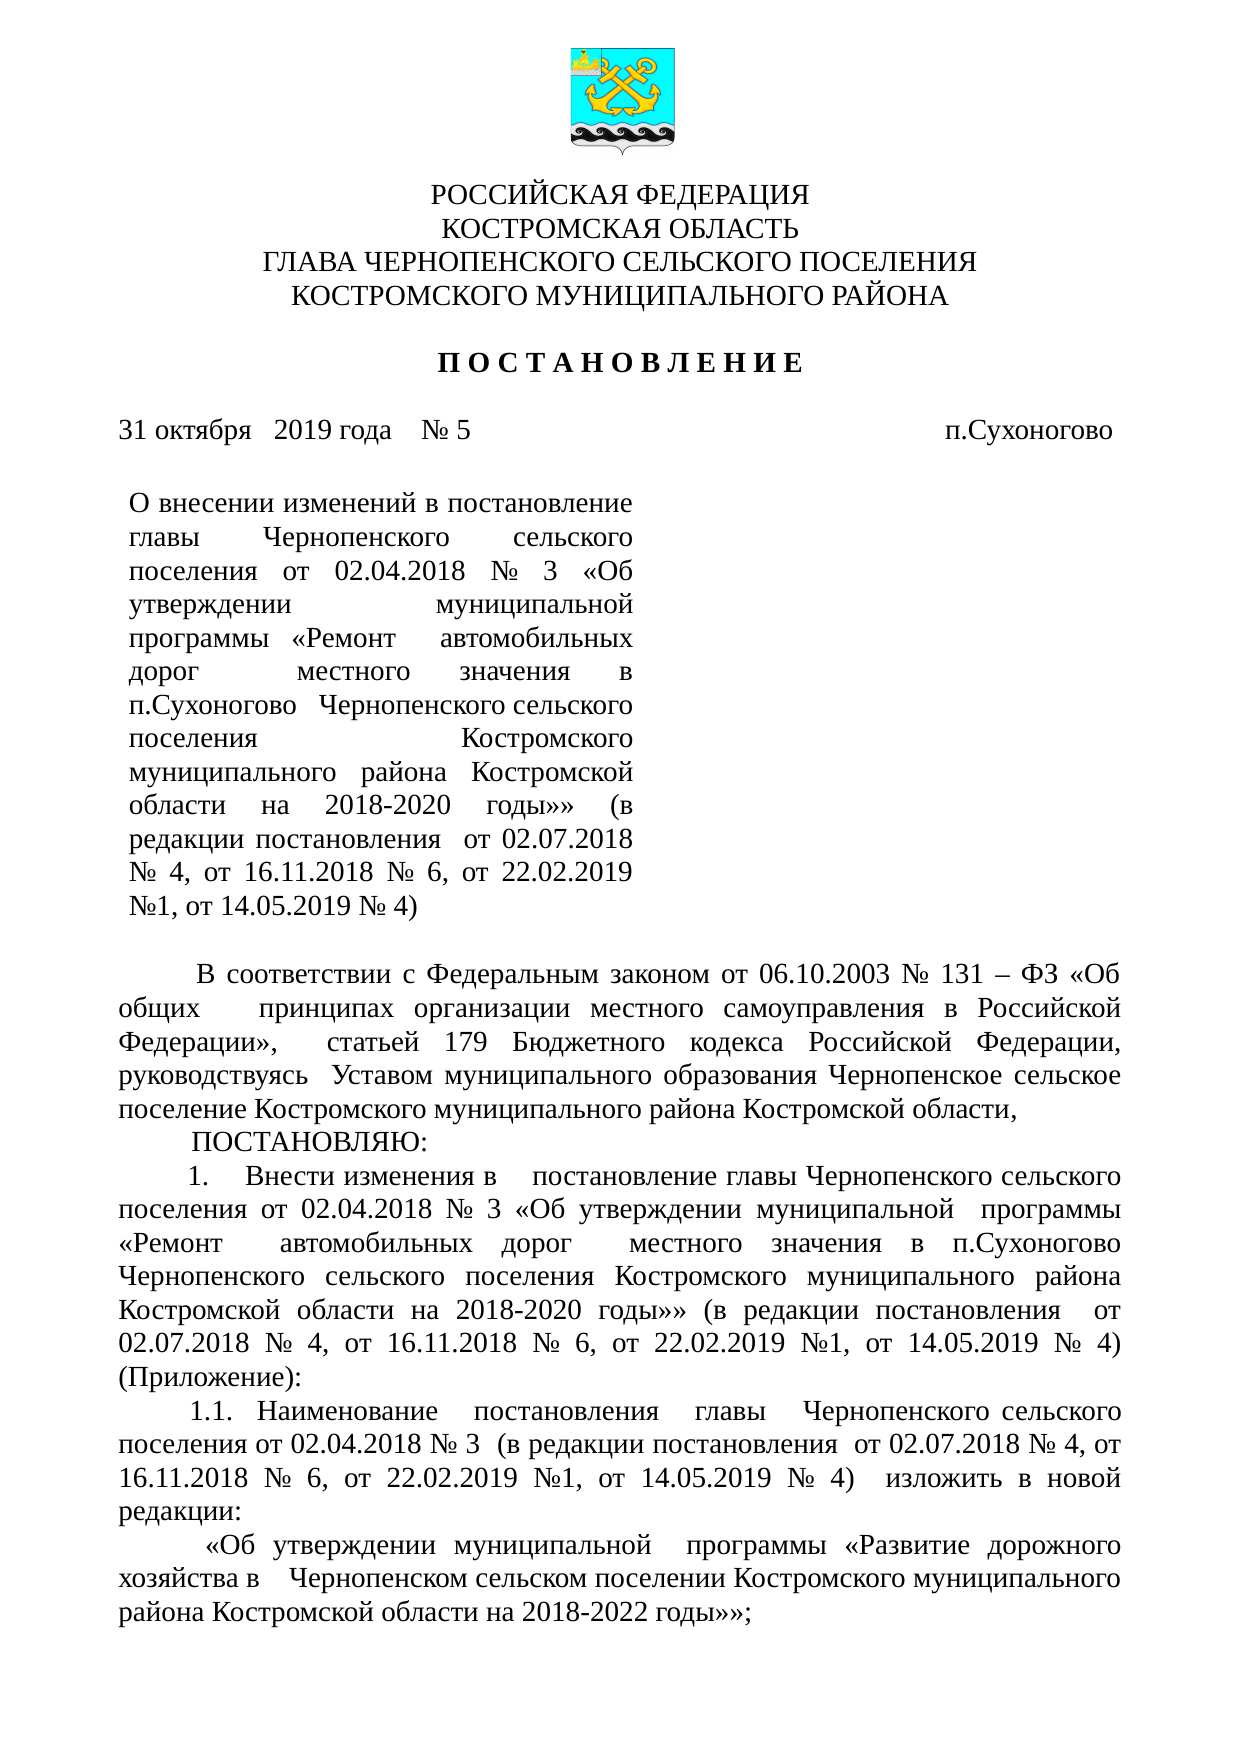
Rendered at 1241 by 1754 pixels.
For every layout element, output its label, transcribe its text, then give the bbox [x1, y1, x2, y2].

text КОСТРОМСКАЯ ОБЛАСТЬ [118, 211, 1122, 244]
text «Об утверждении муниципальной программы «Развитие дорожного хозяйства в Чернопенском сельском поселении Костромского муниципального района Костромской области на 2018-2022 годы»»; [118, 1527, 1122, 1627]
table_header [640, 480, 1119, 956]
text 1. Внести изменения в постановление главы Чернопенского сельского поселения от 02.04.2018 № 3 «Об утверждении муниципальной программы «Ремонт автомобильных дорог местного значения в п.Сухоногово Чернопенского сельского поселения Костромского муниципального района Костромской области на 2018-2020 годы»» (в редакции постановления от 02.07.2018 № 4, от 16.11.2018 № 6, от 22.02.2019 №1, от 14.05.2019 № 4) (Приложение): [118, 1158, 1122, 1393]
text 1.1. Наименование постановления главы Чернопенского сельского поселения от 02.04.2018 № 3 (в редакции постановления от 02.07.2018 № 4, от 16.11.2018 № 6, от 22.02.2019 №1, от 14.05.2019 № 4) изложить в новой редакции: [118, 1393, 1122, 1527]
text РОССИЙСКАЯ ФЕДЕРАЦИЯ [118, 177, 1122, 211]
text 31 октября 2019 года № 5 п.Сухоногово [118, 412, 1122, 446]
text ПОСТАНОВЛЯЮ: [118, 1124, 1122, 1158]
table_header О внесении изменений в постановление главы Чернопенского сельского поселения от 02.04.2018 № 3 «Об утверждении муниципальной программы «Ремонт автомобильных дорог местного значения в п.Сухоногово Чернопенского сельского поселения Костромского муниципального района Костромской области на 2018-2020 годы»» (в редакции постановления от 02.07.2018 № 4, от 16.11.2018 № 6, от 22.02.2019 №1, от 14.05.2019 № 4) [124, 480, 639, 956]
text ГЛАВА ЧЕРНОПЕНСКОГО СЕЛЬСКОГО ПОСЕЛЕНИЯ [118, 244, 1122, 278]
text В соответствии с Федеральным законом от 06.10.2003 № 131 – ФЗ «Об общих принципах организации местного самоуправления в Российской Федерации», статьей 179 Бюджетного кодекса Российской Федерации, руководствуясь Уставом муниципального образования Чернопенское сельское поселение Костромского муниципального района Костромской области, [118, 957, 1122, 1124]
text П О С Т А Н О В Л Е Н И Е [118, 345, 1122, 379]
text КОСТРОМСКОГО МУНИЦИПАЛЬНОГО РАЙОНА [118, 278, 1122, 312]
